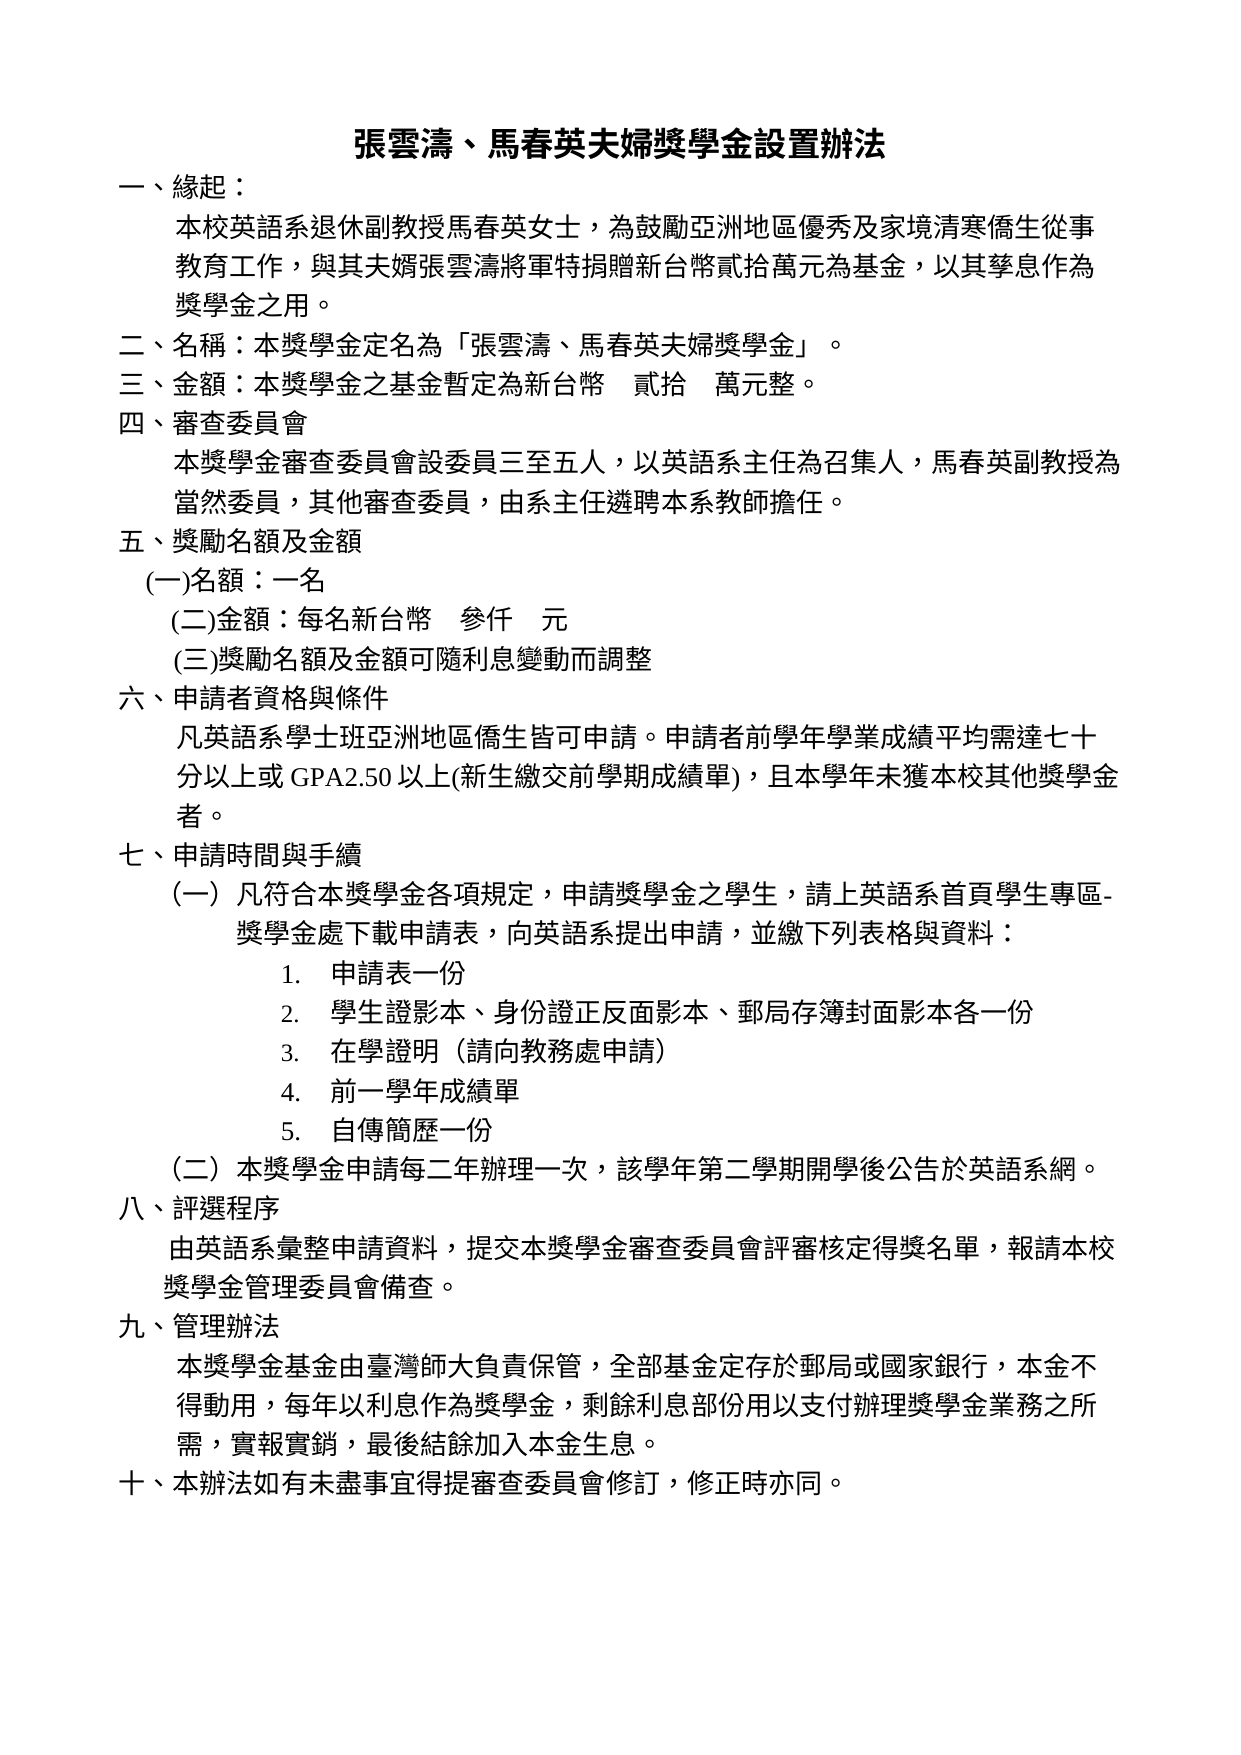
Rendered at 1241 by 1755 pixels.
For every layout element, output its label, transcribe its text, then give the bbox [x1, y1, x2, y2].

text (三)獎勵名額及金額可隨利息變動而調整 [168, 638, 1122, 677]
text 一、緣起： [118, 166, 1122, 206]
text (二)金額：每名新台幣 參仟 元 [167, 598, 1122, 638]
text （一）凡符合本獎學金各項規定，申請獎學金之學生，請上英語系首頁學生專區-獎學金處下載申請表，向英語系提出申請，並繳下列表格與資料： [155, 873, 1122, 952]
text （二）本獎學金申請每二年辦理一次，該學年第二學期開學後公告於英語系網。 [155, 1148, 1122, 1187]
text 本校英語系退休副教授馬春英女士，為鼓勵亞洲地區優秀及家境清寒僑生從事教育工作，與其夫婿張雲濤將軍特捐贈新台幣貳拾萬元為基金，以其孳息作為獎學金之用。 [175, 206, 1122, 323]
text 六、申請者資格與條件 [118, 677, 1122, 716]
text 七、申請時間與手續 [118, 834, 1122, 873]
text 由英語系彙整申請資料，提交本獎學金審查委員會評審核定得獎名單，報請本校獎學金管理委員會備查。 [163, 1227, 1122, 1305]
text 八、評選程序 [118, 1187, 1122, 1227]
text 五、獎勵名額及金額 [118, 520, 1122, 559]
text 本獎學金審查委員會設委員三至五人，以英語系主任為召集人，馬春英副教授為當然委員，其他審查委員，由系主任遴聘本系教師擔任。 [173, 441, 1122, 520]
text 三、金額：本獎學金之基金暫定為新台幣 貳拾 萬元整。 [118, 363, 1122, 402]
text (一)名額：一名 [118, 559, 1122, 598]
text 九、管理辦法 [118, 1305, 1122, 1344]
text 十、本辦法如有未盡事宜得提審查委員會修訂，修正時亦同。 [118, 1462, 1122, 1502]
text 二、名稱：本獎學金定名為「張雲濤、馬春英夫婦獎學金」。 [118, 323, 1122, 363]
text 本獎學金基金由臺灣師大負責保管，全部基金定存於郵局或國家銀行，本金不得動用，每年以利息作為獎學金，剩餘利息部份用以支付辦理獎學金業務之所需，實報實銷，最後結餘加入本金生息。 [176, 1344, 1122, 1462]
text 四、審查委員會 [118, 402, 1122, 441]
list 在學證明（請向教務處申請） [281, 1030, 1142, 1069]
text 凡英語系學士班亞洲地區僑生皆可申請。申請者前學年學業成績平均需達七十分以上或GPA2.50以上(新生繳交前學期成績單)，且本學年未獲本校其他獎學金者。 [176, 716, 1122, 834]
text 張雲濤、馬春英夫婦獎學金設置辦法 [118, 118, 1122, 166]
list 申請表一份 [281, 952, 1142, 991]
list 前一學年成績單 [281, 1069, 1142, 1109]
list 學生證影本、身份證正反面影本、郵局存簿封面影本各一份 [281, 991, 1142, 1030]
list 自傳簡歷一份 [281, 1109, 1142, 1148]
